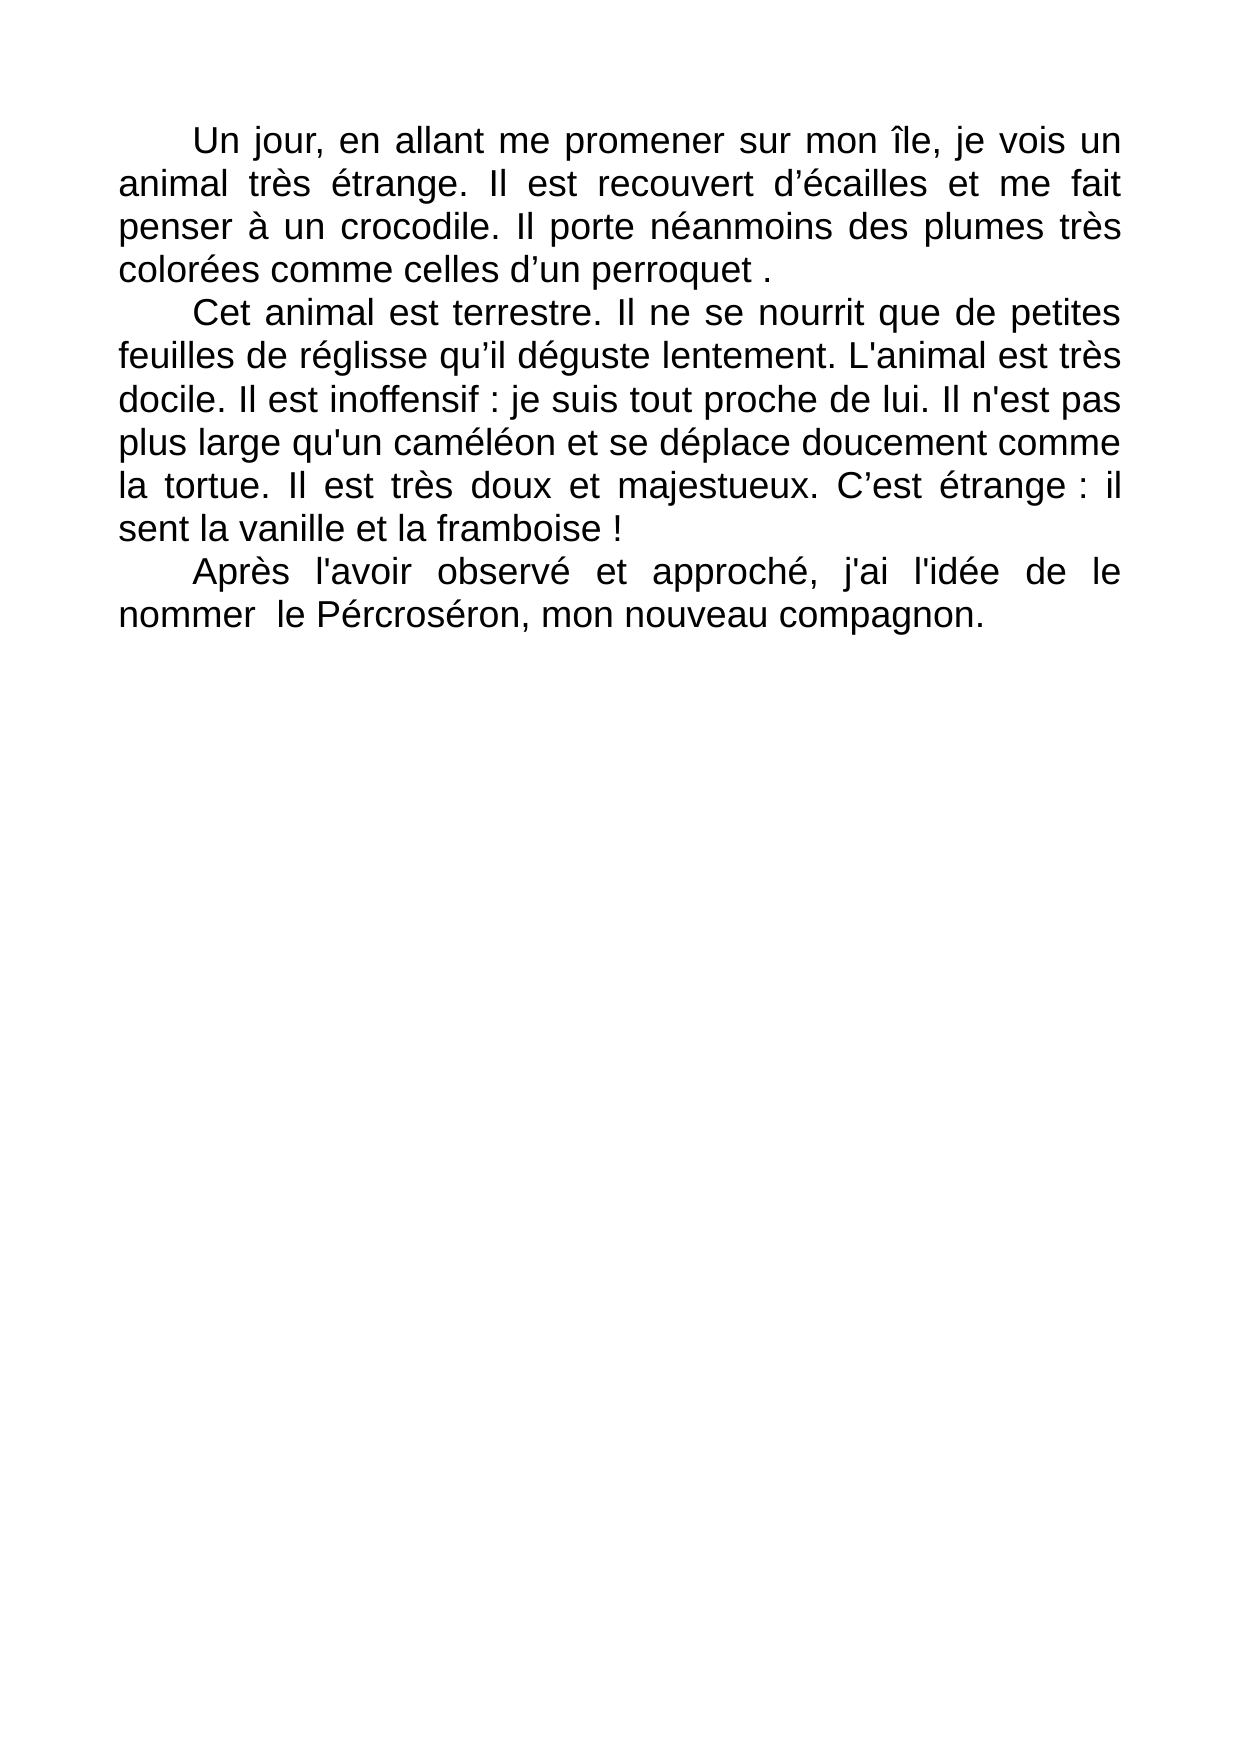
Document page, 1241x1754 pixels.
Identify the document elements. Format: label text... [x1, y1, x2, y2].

text Un jour, en allant me promener sur mon île, je vois un animal très étrange. Il est recouvert d’écailles et me fait penser à un crocodile. Il porte néanmoins des plumes très colorées comme celles d’un perroquet . [118, 118, 1122, 291]
text Après l'avoir observé et approché, j'ai l'idée de le nommer le Pércroséron, mon nouveau compagnon. [118, 549, 1122, 636]
text Cet animal est terrestre. Il ne se nourrit que de petites feuilles de réglisse qu’il déguste lentement. L'animal est très docile. Il est inoffensif : je suis tout proche de lui. Il n'est pas plus large qu'un caméléon et se déplace doucement comme la tortue. Il est très doux et majestueux. C’est étrange : il sent la vanille et la framboise ! [118, 291, 1122, 549]
